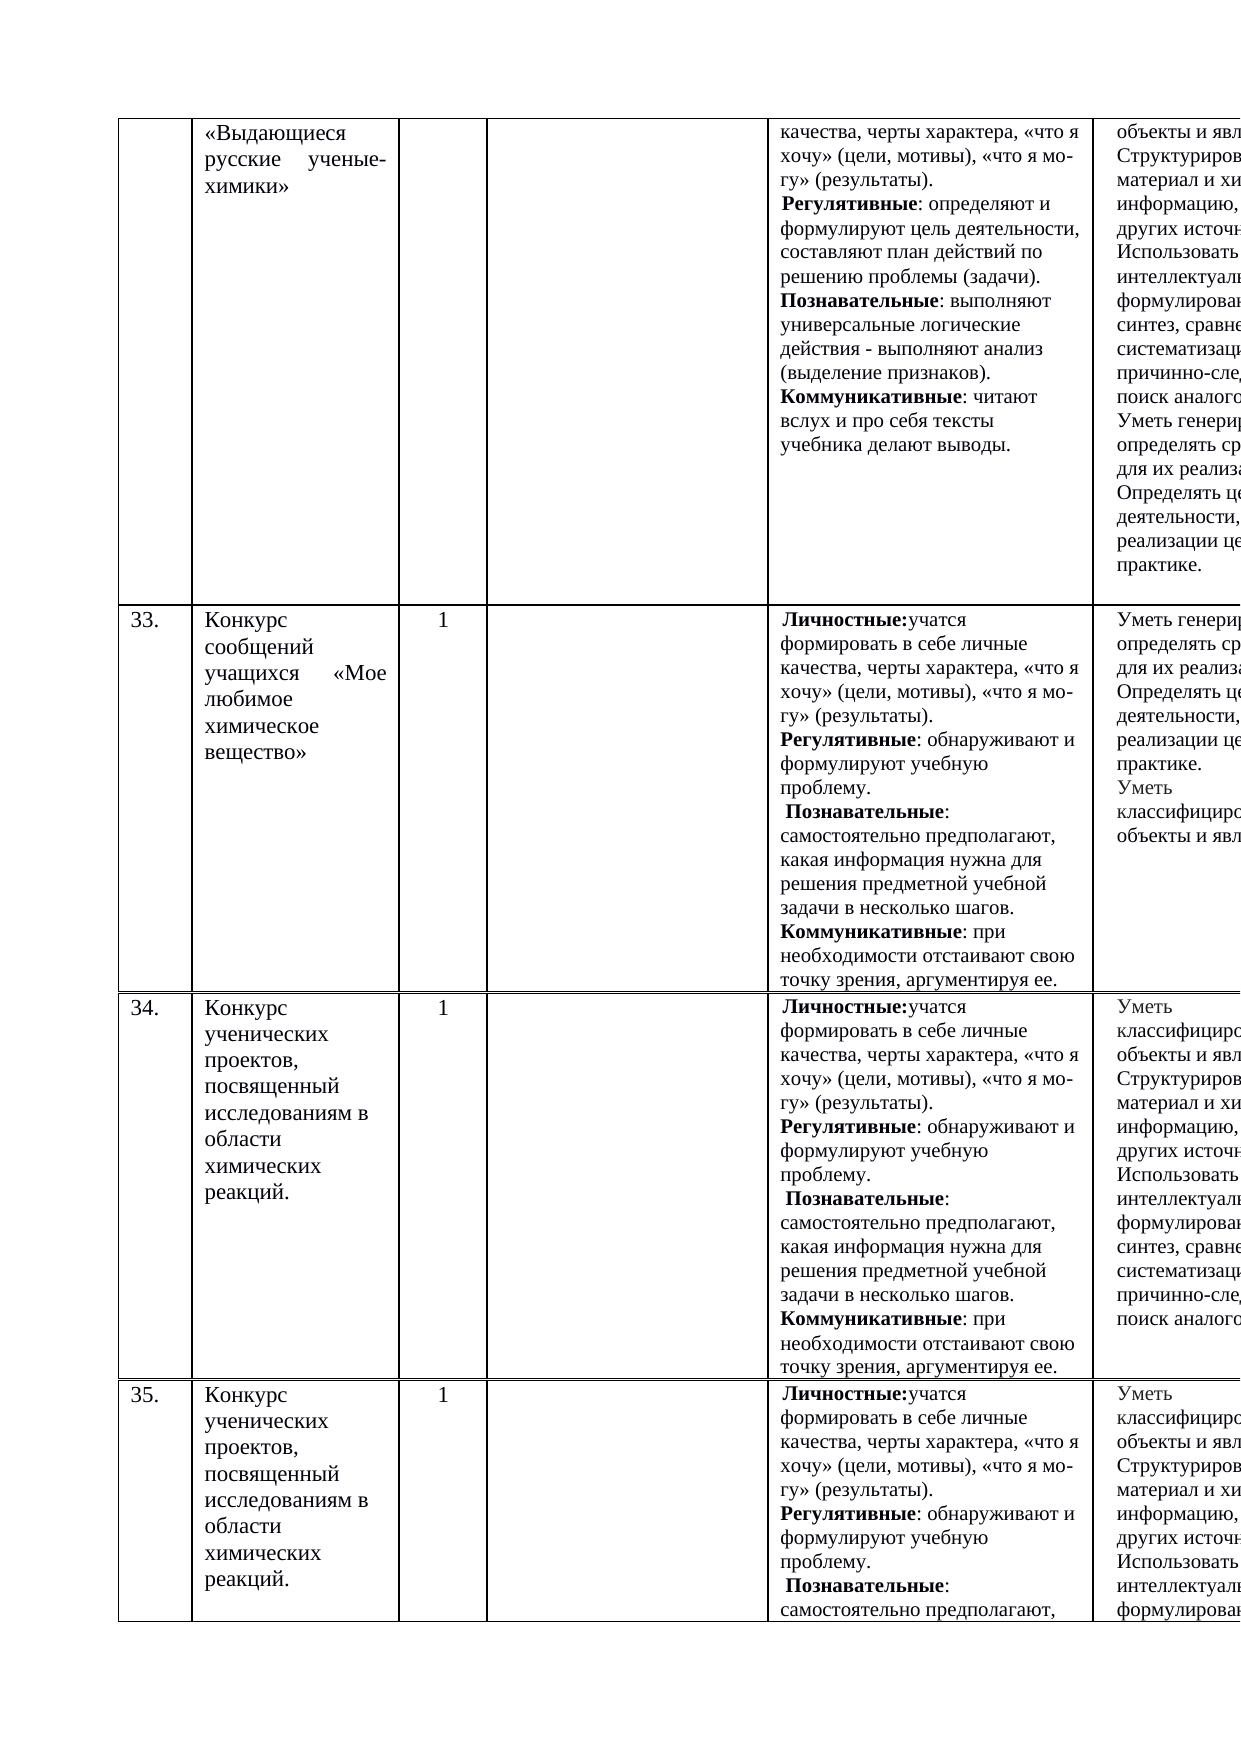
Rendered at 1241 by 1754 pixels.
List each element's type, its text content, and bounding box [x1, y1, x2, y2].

table_cell Уметь классифицировать изученные объекты и явления. Структурировать изученный материал и химическую информацию, полученную из других источников. Использовать основные интеллектуальные операции: формулирование гипотез, анализ и синтез, сравнение, обобщение, систематизация, выявление причинно-следственных связей, поиск аналогов. [1094, 994, 1240, 1378]
table_cell [488, 119, 767, 604]
table_cell [488, 1381, 767, 1621]
table_cell Личностные:учатся формировать в себе личные качества, черты ха­рактера, «что я хочу» (цели, мотивы), «что я мо­гу» (результаты). Регулятивные: обнаруживают и формулируют учебную проблему. Познавательные: самостоятельно предполагают, какая информация нужна для решения предметной учебной задачи в несколько шагов. Коммуникативные: при необходимости отстаи­вают свою точку зрения, аргументируя ее. [769, 606, 1092, 991]
table_cell Конкурс сообщений учащихся «Мое любимое химическое вещество» [193, 606, 398, 991]
table_cell [119, 119, 191, 604]
table_cell [400, 119, 486, 604]
table_cell Конкурс ученических проектов, посвященный исследованиям в области химических реакций. [193, 1381, 398, 1621]
table_cell 1 [400, 1381, 486, 1621]
table_cell 34. [119, 994, 191, 1378]
table_cell [488, 994, 767, 1378]
table_cell «Выдающиеся русские ученые-химики» [193, 119, 398, 604]
table_cell 35. [119, 1381, 191, 1621]
table_cell Уметь генерировать идеи и определять средства, необходимые для их реализации. Определять цели и задачи деятельности, выбирать средства реализации цели и применять их на практике. Уметь классифицировать изученные объекты и явления. [1094, 606, 1240, 991]
table_cell [488, 606, 767, 991]
table_cell Личностные:учатся формировать в себе личные качества, черты ха­рактера, «что я хочу» (цели, мотивы), «что я мо­гу» (результаты). Регулятивные: обнаруживают и формулируют учебную проблему. Познавательные: самостоятельно предполагают, [769, 1381, 1092, 1621]
table_cell Уметь классифицировать изученные объекты и явления. Структурировать изученный материал и химическую информацию, полученную из других источников. Использовать основные интеллектуальные операции: формулирование гипотез, анализ и синтез, сравнение, обобщение, систематизация, выявление причинно-следственных связей, поиск аналогов. Уметь генерировать идеи и определять средства, необходимые для их реализации. Определять цели и задачи деятельности, выбирать средства реализации цели и применять их на практике. [1094, 119, 1240, 604]
table_cell 1 [400, 994, 486, 1378]
table_cell 1 [400, 606, 486, 991]
table_cell 33. [119, 606, 191, 991]
table_cell Конкурс ученических проектов, посвященный исследованиям в области химических реакций. [193, 994, 398, 1378]
table_cell качества, черты ха­рактера, «что я хочу» (цели, мотивы), «что я мо­гу» (результаты). Регулятивные: определяют и формулируют цель деятельности, составляют план действий по реше­нию проблемы (задачи). Познавательные: выполняют универсальные ло­гические действия - выполняют анализ (выделение признаков). Коммуникативные: читают вслух и про себя тек­сты учебника делают выводы. [769, 119, 1092, 604]
table_cell Уметь классифицировать изученные объекты и явления. Структурировать изученный материал и химическую информацию, полученную из других источников. Использовать основные интеллектуальные операции: формулирование гипотез, анализ и синтез, сравнение, обобщение, систематизация, выявление причинно-следственных связей, поиск аналогов. [1094, 1381, 1240, 1621]
table_cell Личностные:учатся формировать в себе личные качества, черты ха­рактера, «что я хочу» (цели, мотивы), «что я мо­гу» (результаты). Регулятивные: обнаруживают и формулируют учебную проблему. Познавательные: самостоятельно предполагают, какая информация нужна для решения предметной учебной задачи в несколько шагов. Коммуникативные: при необходимости отстаи­вают свою точку зрения, аргументируя ее. [769, 994, 1092, 1378]
